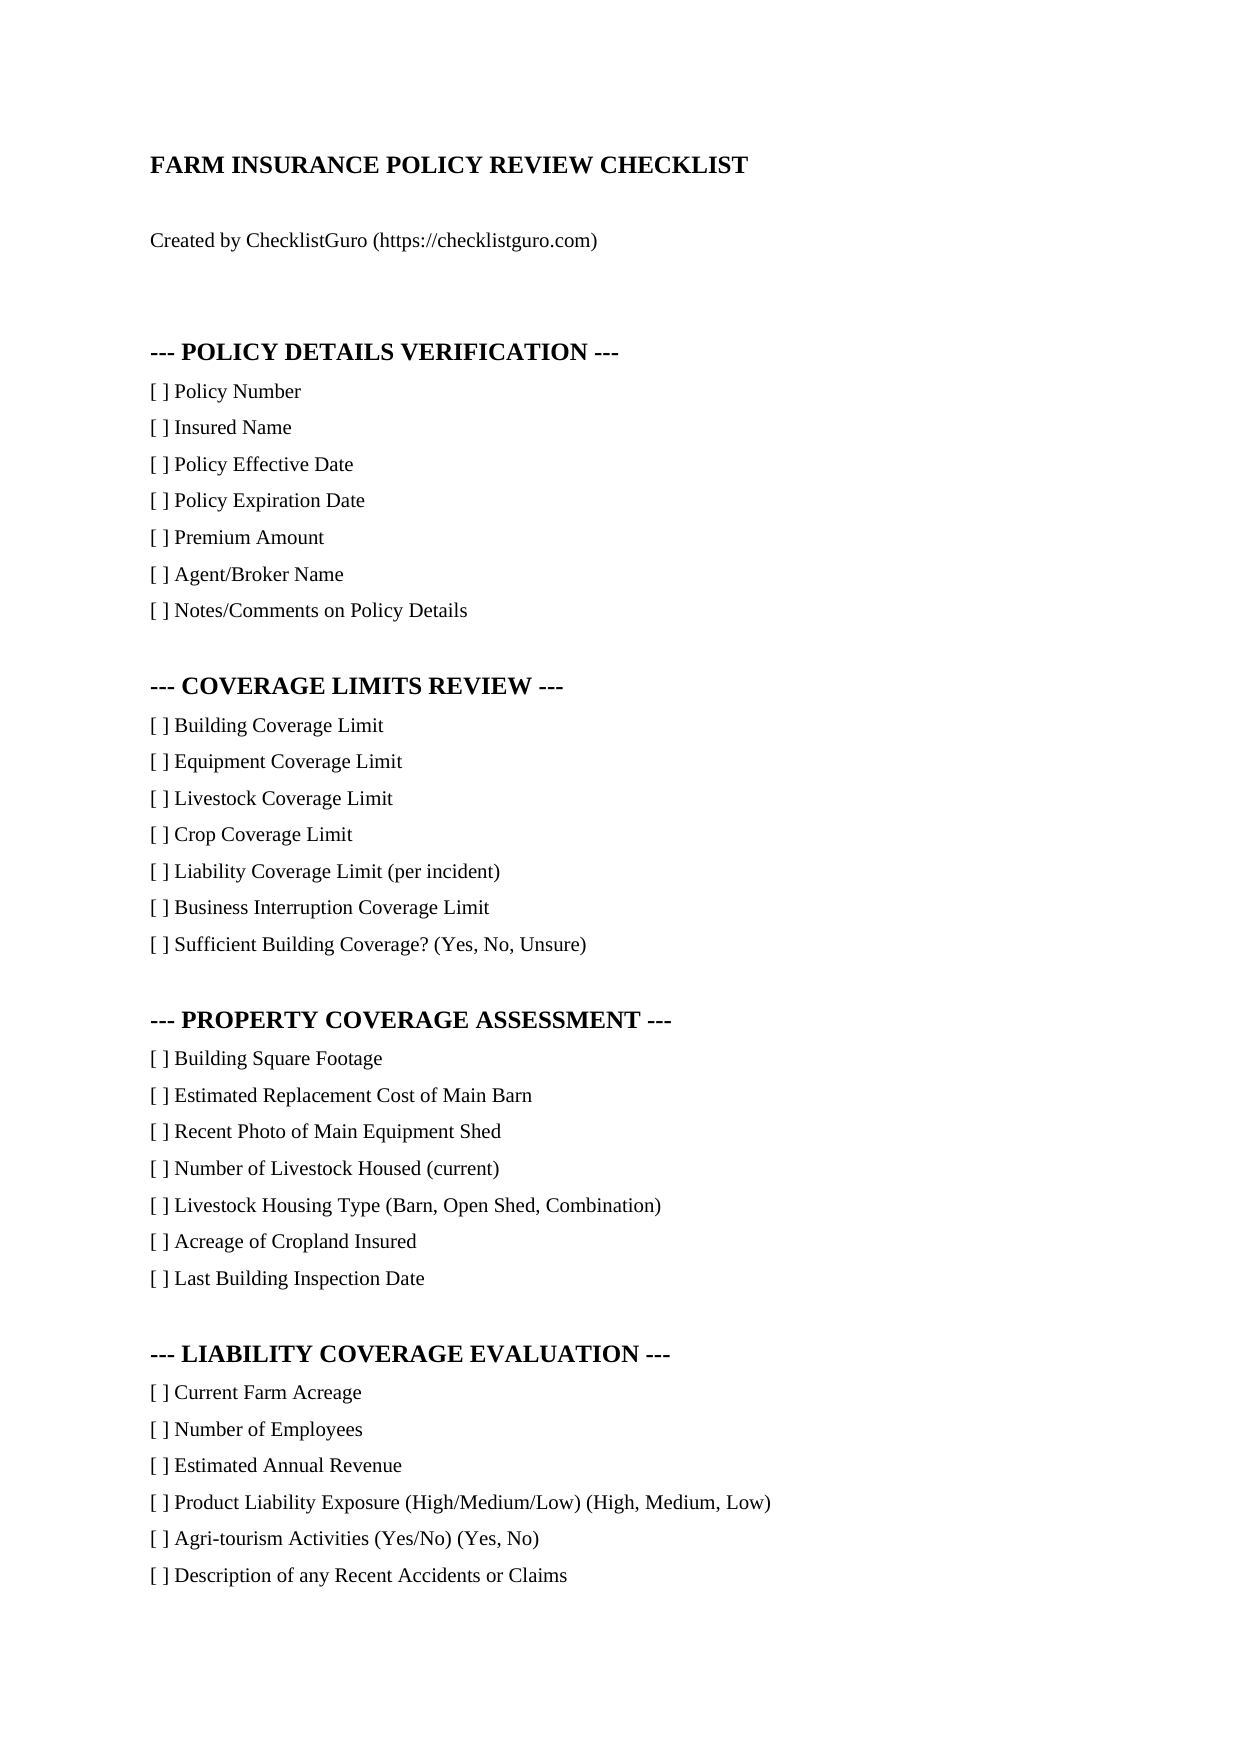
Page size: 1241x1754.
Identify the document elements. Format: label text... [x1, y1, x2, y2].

text [ ] Product Liability Exposure (High/Medium/Low) (High, Medium, Low) [150, 1490, 1090, 1514]
text [ ] Premium Amount [150, 525, 1090, 549]
text --- LIABILITY COVERAGE EVALUATION --- [150, 1339, 1090, 1367]
text --- PROPERTY COVERAGE ASSESSMENT --- [150, 1005, 1090, 1034]
text [ ] Estimated Annual Revenue [150, 1453, 1090, 1477]
text Created by ChecklistGuro (https://checklistguro.com) [150, 228, 1090, 252]
text [ ] Livestock Coverage Limit [150, 786, 1090, 810]
text [ ] Crop Coverage Limit [150, 822, 1090, 846]
text [ ] Building Coverage Limit [150, 712, 1090, 737]
text [ ] Policy Number [150, 379, 1090, 403]
text [ ] Sufficient Building Coverage? (Yes, No, Unsure) [150, 932, 1090, 956]
text [ ] Recent Photo of Main Equipment Shed [150, 1119, 1090, 1143]
text [ ] Agent/Broker Name [150, 562, 1090, 586]
text [ ] Business Interruption Coverage Limit [150, 895, 1090, 919]
text [ ] Estimated Replacement Cost of Main Barn [150, 1083, 1090, 1107]
text [ ] Notes/Comments on Policy Details [150, 598, 1090, 622]
text [ ] Equipment Coverage Limit [150, 749, 1090, 773]
text [ ] Number of Livestock Housed (current) [150, 1156, 1090, 1180]
text FARM INSURANCE POLICY REVIEW CHECKLIST [150, 150, 1090, 179]
text [ ] Agri-tourism Activities (Yes/No) (Yes, No) [150, 1526, 1090, 1550]
text [ ] Last Building Inspection Date [150, 1266, 1090, 1290]
text [ ] Current Farm Acreage [150, 1380, 1090, 1404]
text [ ] Number of Employees [150, 1417, 1090, 1441]
text [ ] Policy Effective Date [150, 452, 1090, 476]
text [ ] Livestock Housing Type (Barn, Open Shed, Combination) [150, 1192, 1090, 1217]
text [ ] Insured Name [150, 415, 1090, 439]
text [ ] Description of any Recent Accidents or Claims [150, 1563, 1090, 1587]
text [ ] Liability Coverage Limit (per incident) [150, 859, 1090, 883]
text [ ] Acreage of Cropland Insured [150, 1229, 1090, 1253]
text [ ] Building Square Footage [150, 1046, 1090, 1070]
text --- POLICY DETAILS VERIFICATION --- [150, 337, 1090, 366]
text --- COVERAGE LIMITS REVIEW --- [150, 671, 1090, 700]
text [ ] Policy Expiration Date [150, 488, 1090, 512]
